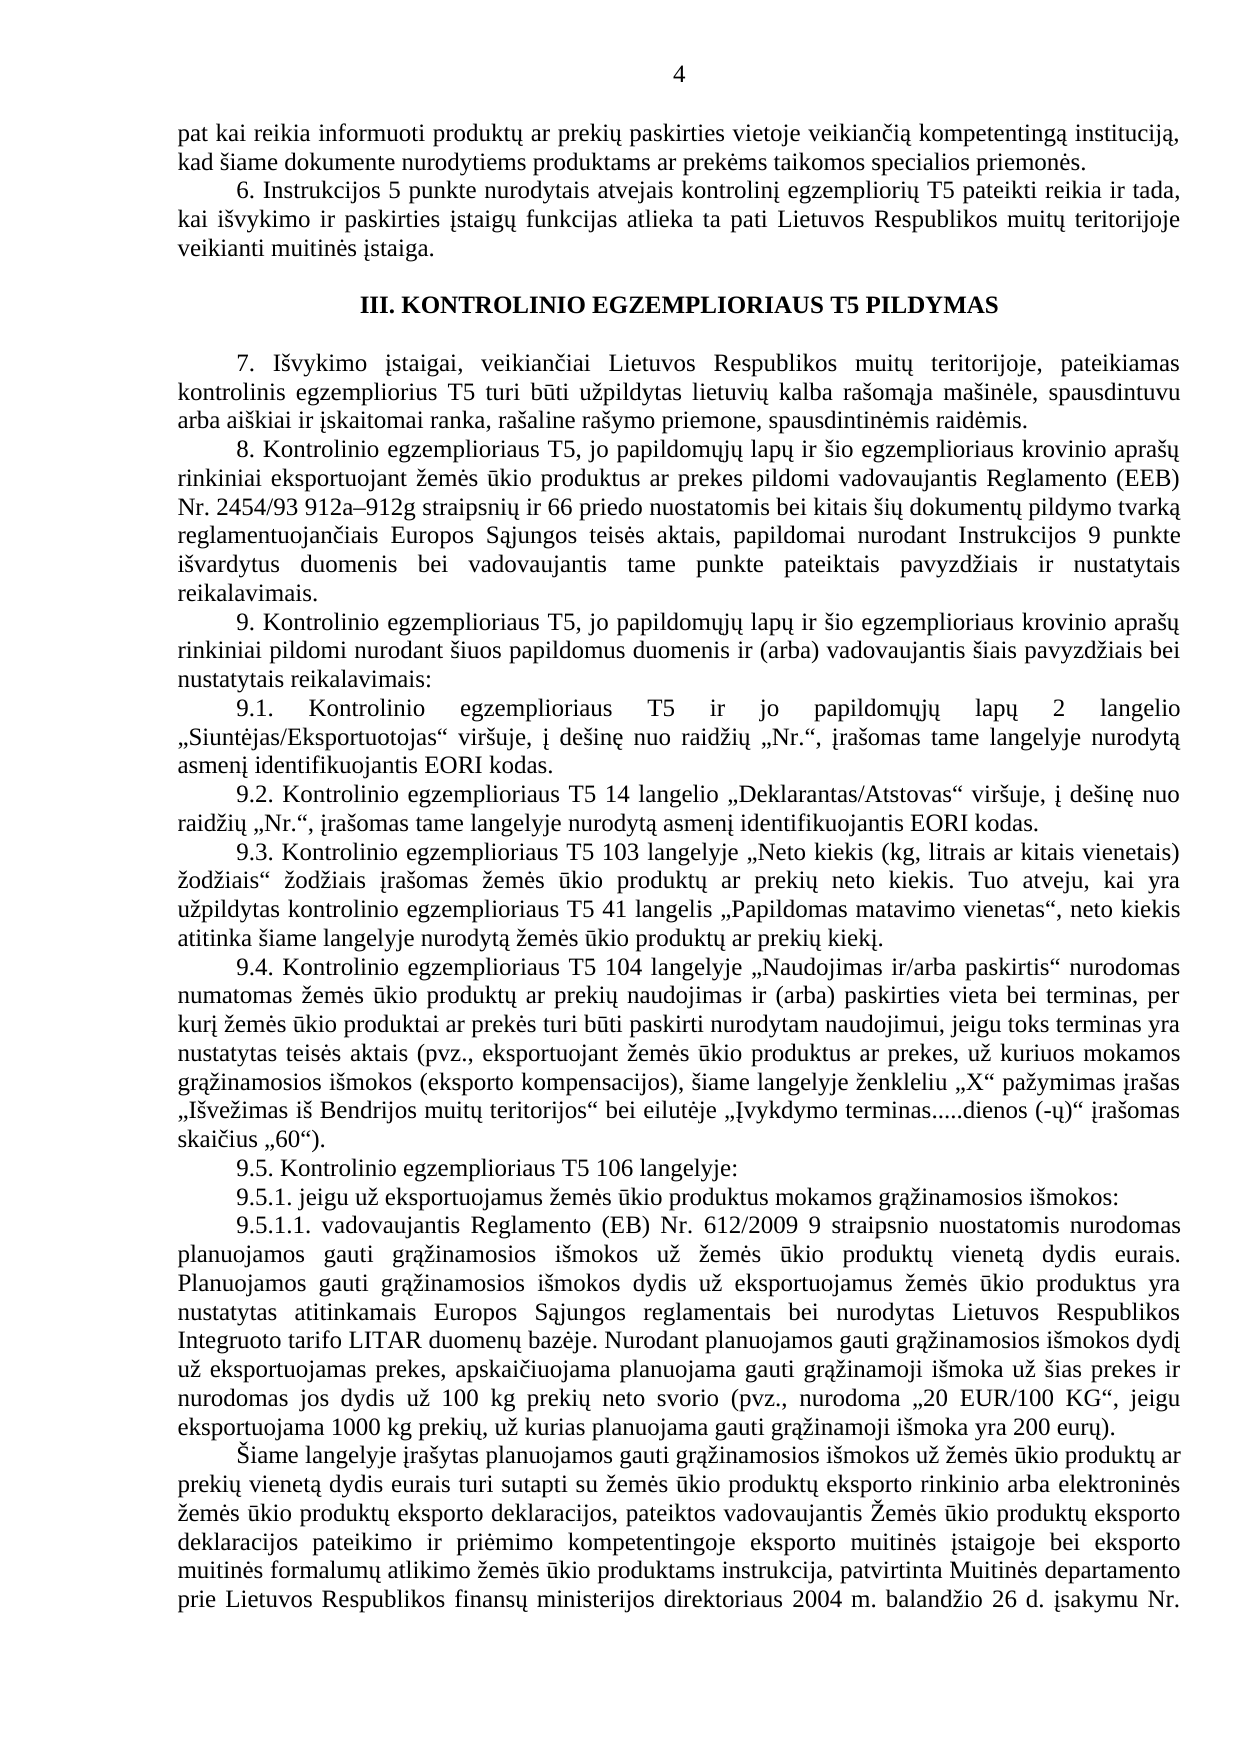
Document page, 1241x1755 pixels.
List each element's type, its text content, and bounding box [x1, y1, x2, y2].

text 9.5. Kontrolinio egzemplioriaus T5 106 langelyje: [177, 1153, 1181, 1182]
text 7. Išvykimo įstaigai, veikiančiai Lietuvos Respublikos muitų teritorijoje, pateikiamas kontrolinis egzempliorius T5 turi būti užpildytas lietuvių kalba rašomąja mašinėle, spausdintuvu arba aiškiai ir įskaitomai ranka, rašaline rašymo priemone, spausdintinėmis raidėmis. [177, 348, 1181, 434]
text 9.2. Kontrolinio egzemplioriaus T5 14 langelio „Deklarantas/Atstovas“ viršuje, į dešinę nuo raidžių „Nr.“, įrašomas tame langelyje nurodytą asmenį identifikuojantis EORI kodas. [177, 779, 1181, 837]
text 9.1. Kontrolinio egzemplioriaus T5 ir jo papildomųjų lapų 2 langelio „Siuntėjas/Eksportuotojas“ viršuje, į dešinę nuo raidžių „Nr.“, įrašomas tame langelyje nurodytą asmenį identifikuojantis EORI kodas. [177, 693, 1181, 779]
text 9.5.1. jeigu už eksportuojamus žemės ūkio produktus mokamos grąžinamosios išmokos: [177, 1182, 1181, 1211]
text pat kai reikia informuoti produktų ar prekių paskirties vietoje veikiančią kompetentingą instituciją, kad šiame dokumente nurodytiems produktams ar prekėms taikomos specialios priemonės. [177, 118, 1181, 176]
text Šiame langelyje įrašytas planuojamos gauti grąžinamosios išmokos už žemės ūkio produktų ar prekių vienetą dydis eurais turi sutapti su žemės ūkio produktų eksporto rinkinio arba elektroninės žemės ūkio produktų eksporto deklaracijos, pateiktos vadovaujantis Žemės ūkio produktų eksporto deklaracijos pateikimo ir priėmimo kompetentingoje eksporto muitinės įstaigoje bei eksporto muitinės formalumų atlikimo žemės ūkio produktams instrukcija, patvirtinta Muitinės departamento prie Lietuvos Respublikos finansų ministerijos direktoriaus 2004 m. balandžio 26 d. įsakymu Nr. [177, 1441, 1181, 1613]
text 9.5.1.1. vadovaujantis Reglamento (EB) Nr. 612/2009 9 straipsnio nuostatomis nurodomas planuojamos gauti grąžinamosios išmokos už žemės ūkio produktų vienetą dydis eurais. Planuojamos gauti grąžinamosios išmokos dydis už eksportuojamus žemės ūkio produktus yra nustatytas atitinkamais Europos Sąjungos reglamentais bei nurodytas Lietuvos Respublikos Integruoto tarifo LITAR duomenų bazėje. Nurodant planuojamos gauti grąžinamosios išmokos dydį už eksportuojamas prekes, apskaičiuojama planuojama gauti grąžinamoji išmoka už šias prekes ir nurodomas jos dydis už 100 kg prekių neto svorio (pvz., nurodoma „20 EUR/100 KG“, jeigu eksportuojama 1000 kg prekių, už kurias planuojama gauti grąžinamoji išmoka yra 200 eurų). [177, 1211, 1181, 1441]
text 9.3. Kontrolinio egzemplioriaus T5 103 langelyje „Neto kiekis (kg, litrais ar kitais vienetais) žodžiais“ žodžiais įrašomas žemės ūkio produktų ar prekių neto kiekis. Tuo atveju, kai yra užpildytas kontrolinio egzemplioriaus T5 41 langelis „Papildomas matavimo vienetas“, neto kiekis atitinka šiame langelyje nurodytą žemės ūkio produktų ar prekių kiekį. [177, 837, 1181, 952]
text 9.4. Kontrolinio egzemplioriaus T5 104 langelyje „Naudojimas ir/arba paskirtis“ nurodomas numatomas žemės ūkio produktų ar prekių naudojimas ir (arba) paskirties vieta bei terminas, per kurį žemės ūkio produktai ar prekės turi būti paskirti nurodytam naudojimui, jeigu toks terminas yra nustatytas teisės aktais (pvz., eksportuojant žemės ūkio produktus ar prekes, už kuriuos mokamos grąžinamosios išmokos (eksporto kompensacijos), šiame langelyje ženkleliu „X“ pažymimas įrašas „Išvežimas iš Bendrijos muitų teritorijos“ bei eilutėje „Įvykdymo terminas.....dienos (-ų)“ įrašomas skaičius „60“). [177, 952, 1181, 1153]
text 9. Kontrolinio egzemplioriaus T5, jo papildomųjų lapų ir šio egzemplioriaus krovinio aprašų rinkiniai pildomi nurodant šiuos papildomus duomenis ir (arba) vadovaujantis šiais pavyzdžiais bei nustatytais reikalavimais: [177, 607, 1181, 693]
text IIi. KONTROLINIO EGZEMPLIORIAUS T5 PILDYMAS [177, 291, 1181, 319]
text 6. Instrukcijos 5 punkte nurodytais atvejais kontrolinį egzempliorių T5 pateikti reikia ir tada, kai išvykimo ir paskirties įstaigų funkcijas atlieka ta pati Lietuvos Respublikos muitų teritorijoje veikianti muitinės įstaiga. [177, 176, 1181, 262]
text 8. Kontrolinio egzemplioriaus T5, jo papildomųjų lapų ir šio egzemplioriaus krovinio aprašų rinkiniai eksportuojant žemės ūkio produktus ar prekes pildomi vadovaujantis Reglamento (EEB) Nr. 2454/93 912a–912g straipsnių ir 66 priedo nuostatomis bei kitais šių dokumentų pildymo tvarką reglamentuojančiais Europos Sąjungos teisės aktais, papildomai nurodant Instrukcijos 9 punkte išvardytus duomenis bei vadovaujantis tame punkte pateiktais pavyzdžiais ir nustatytais reikalavimais. [177, 434, 1181, 607]
